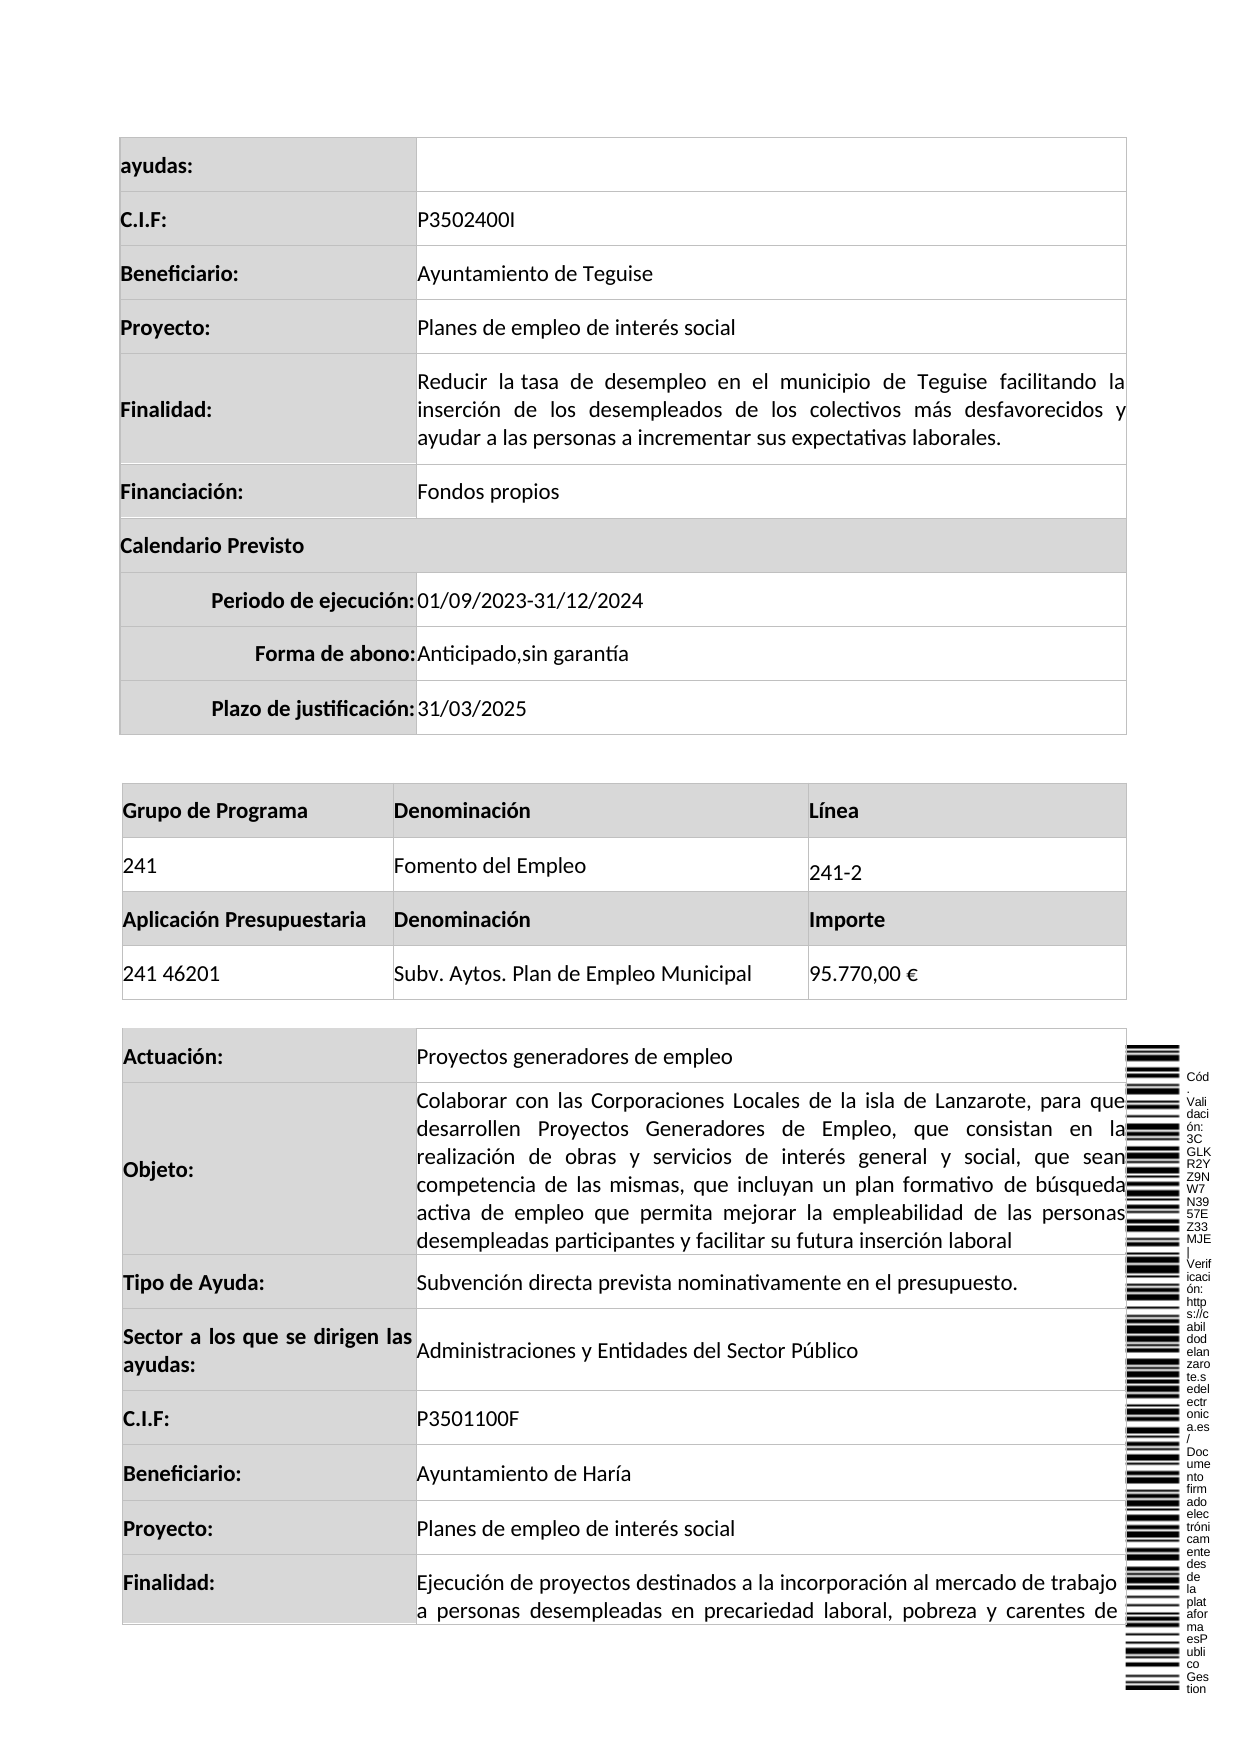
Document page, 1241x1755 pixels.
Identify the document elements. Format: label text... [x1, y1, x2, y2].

table_cell P3502400I [417, 192, 1126, 245]
table_header Grupo de Programa [123, 784, 393, 837]
table_cell Proyecto: [121, 300, 416, 353]
table_cell C.I.F: [123, 1391, 416, 1444]
table_cell Administraciones y Entidades del Sector Público [417, 1309, 1125, 1390]
table_cell Fondos propios [417, 465, 1126, 517]
table_cell Anticipado,sin garantía [417, 627, 1126, 680]
table_header Actuación: [123, 1028, 416, 1082]
table_header Línea [809, 784, 1126, 837]
table_cell Plazo de justificación: [121, 681, 416, 734]
table_cell Sector a los que se dirigen las ayudas: [123, 1309, 416, 1390]
picture [1125, 1045, 1184, 1690]
table_cell Beneficiario: [123, 1445, 416, 1500]
table_cell Subv. Aytos. Plan de Empleo Municipal [394, 946, 808, 999]
table_cell Reducir la tasa de desempleo en el municipio de Teguise facilitando la inserción de los desempleados de los colectivos más desfavorecidos y ayudar a las personas a incrementar sus expectativas laborales. [417, 354, 1126, 463]
table_cell Aplicación Presupuestaria [123, 892, 393, 945]
table_cell Beneficiario: [121, 246, 416, 299]
table_cell Periodo de ejecución: [121, 573, 416, 626]
table_cell Objeto: [123, 1083, 416, 1254]
table_cell Importe [809, 892, 1126, 945]
table_cell P3501100F [417, 1391, 1125, 1444]
table_cell Denominación [394, 892, 808, 945]
table_cell 241-2 [809, 838, 1126, 891]
table_header Proyectos generadores de empleo [417, 1029, 1126, 1082]
table_cell Planes de empleo de interés social [417, 1501, 1125, 1554]
table_cell Proyecto: [123, 1501, 416, 1554]
table_cell Planes de empleo de interés social [417, 300, 1126, 353]
table_cell Forma de abono: [121, 627, 416, 680]
table_cell Subvención directa prevista nominativamente en el presupuesto. [417, 1255, 1125, 1308]
table_cell Ayuntamiento de Haría [417, 1445, 1125, 1500]
table_cell Tipo de Ayuda: [123, 1255, 416, 1308]
table_cell Finalidad: [123, 1555, 416, 1623]
table_header [417, 138, 1126, 191]
table_cell Finalidad: [121, 354, 416, 463]
table_header ayudas: [121, 138, 416, 191]
table_cell 95.770,00 € [809, 946, 1126, 999]
table_cell Financiación: [121, 465, 416, 517]
table_cell 241 [123, 838, 393, 891]
table_cell Calendario Previsto [121, 519, 1126, 572]
table_cell Colaborar con las Corporaciones Locales de la isla de Lanzarote, para que desarrollen Proyectos Generadores de Empleo, que consistan en la realización de obras y servicios de interés general y social, que sean competencia de las mismas, que incluyan un plan formativo de búsqueda activa de empleo que permita mejorar la empleabilidad de las personas desempleadas participantes y facilitar su futura inserción laboral [417, 1083, 1125, 1254]
table_header Denominación [394, 784, 808, 837]
text Cód. Validación: 3CGLKR2YZ9NW7N3957EZ33MJE | Verificación: https://cabildodelanzarote.sedelectronica.es/ Documento firmado electrónicamente desde la plataforma esPublico Gestiona | Página 18 de 54 [1186, 1071, 1212, 1693]
table_cell 01/09/2023-31/12/2024 [417, 573, 1126, 626]
table_cell Ayuntamiento de Teguise [417, 246, 1126, 299]
table_cell C.I.F: [121, 192, 416, 245]
table_cell 31/03/2025 [417, 681, 1126, 734]
table_cell 241 46201 [123, 946, 393, 999]
table_cell Ejecución de proyectos destinados a la incorporación al mercado de trabajo a personas desempleadas en precariedad laboral, pobreza y carentes de [417, 1555, 1125, 1623]
table_cell Fomento del Empleo [394, 838, 808, 891]
